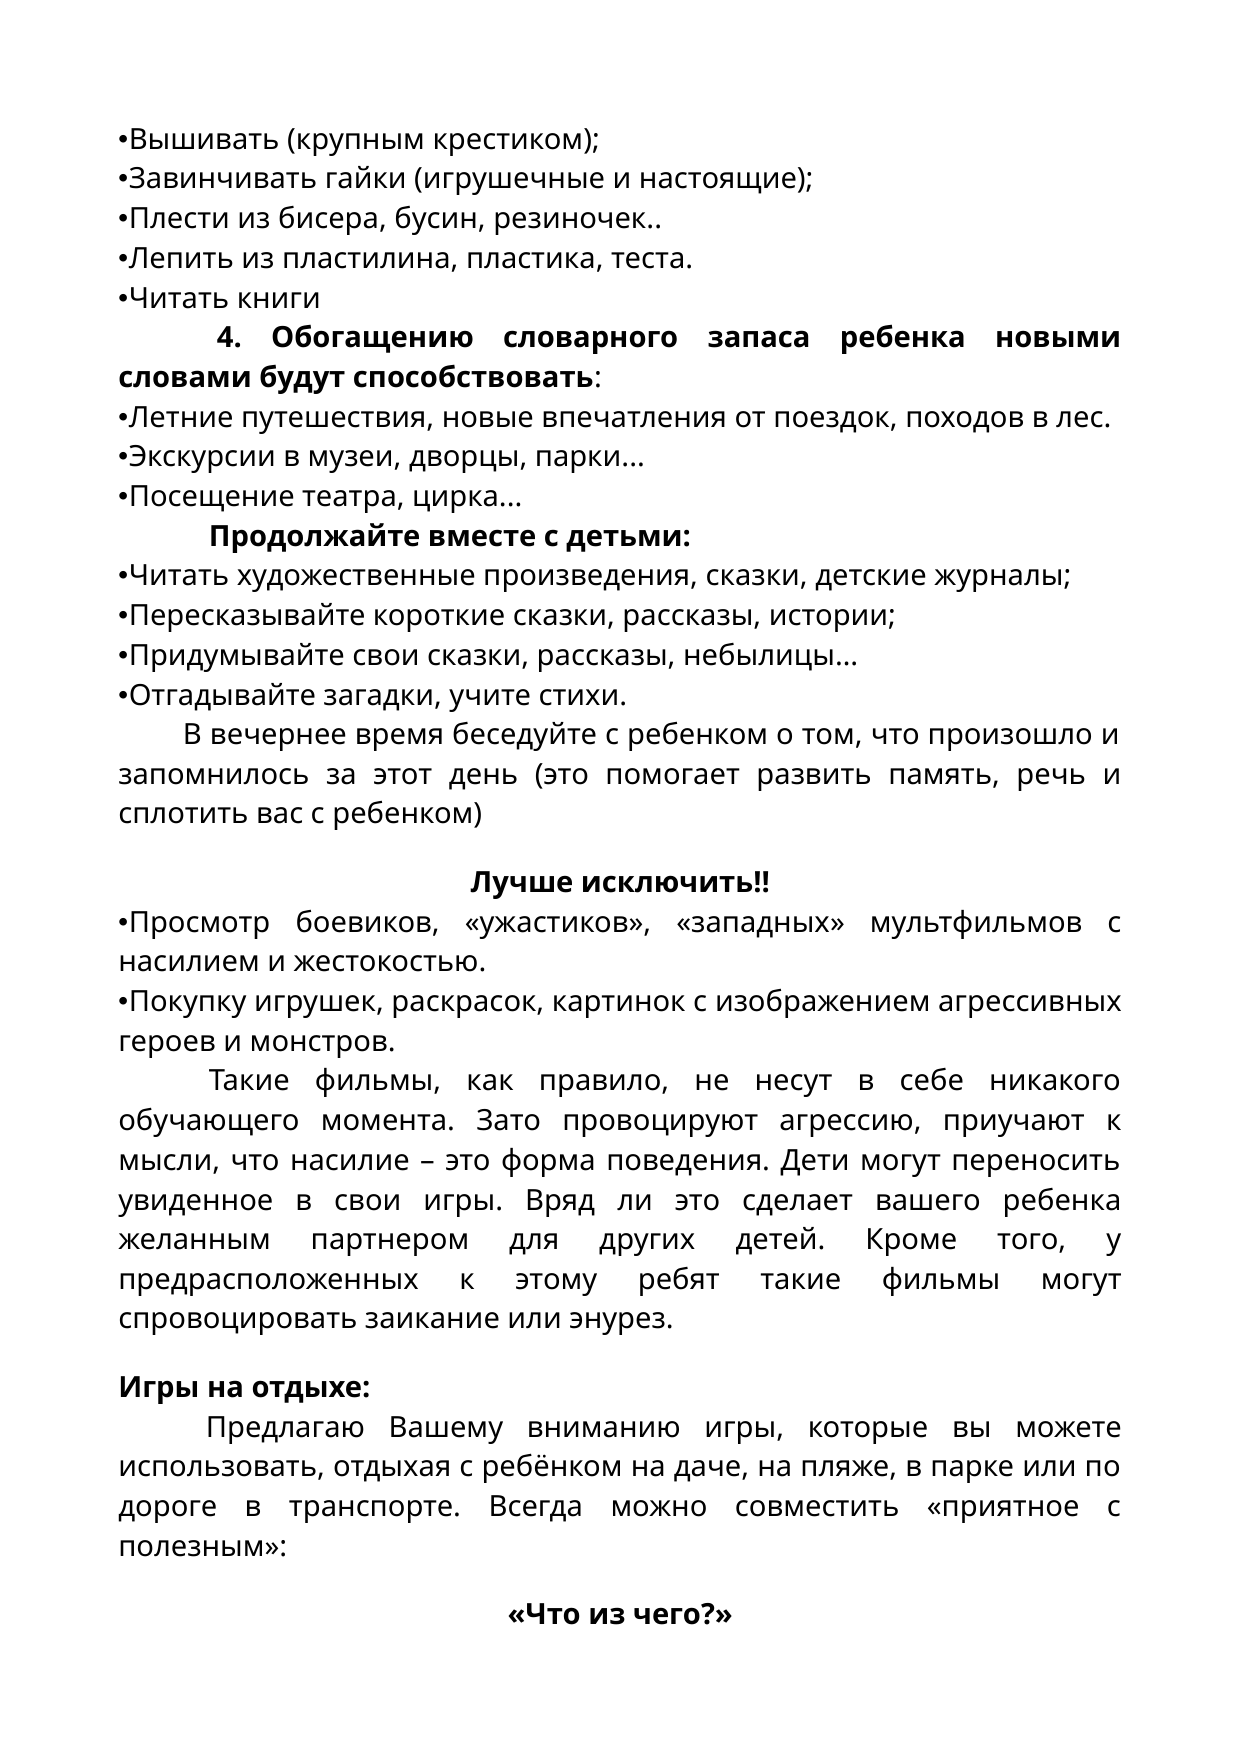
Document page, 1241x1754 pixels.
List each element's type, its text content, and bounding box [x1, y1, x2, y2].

text Игры на отдыхе: [118, 1366, 1122, 1406]
list Покупку игрушек, раскрасок, картинок с изображением агрессивных героев и монстров. [118, 980, 1122, 1060]
list Завинчивать гайки (игрушечные и настоящие); [118, 158, 1122, 197]
text Продолжайте вместе с детьми: [118, 515, 1122, 555]
text «Что из чего?» [118, 1593, 1122, 1633]
list Читать книги [118, 277, 1122, 317]
list Посещение театра, цирка... [118, 475, 1122, 515]
list Придумывайте свои сказки, рассказы, небылицы… [118, 634, 1122, 674]
list Плести из бисера, бусин, резиночек.. [118, 197, 1122, 237]
list Экскурсии в музеи, дворцы, парки... [118, 436, 1122, 475]
list Летние путешествия, новые впечатления от поездок, походов в лес. [118, 396, 1122, 436]
list Вышивать (крупным крестиком); [118, 118, 1122, 158]
list Отгадывайте загадки, учите стихи. [118, 674, 1122, 713]
text 4. Обогащению словарного запаса ребенка новыми словами будут способствовать: [118, 317, 1122, 396]
text Предлагаю Вашему вниманию игры, которые вы можете использовать, отдыхая с ребёнком на даче, на пляже, в парке или по дороге в транспорте. Всегда можно совместить «приятное с полезным»: [118, 1406, 1122, 1565]
list Лепить из пластилина, пластика, теста. [118, 237, 1122, 277]
text Лучше исключить!! [118, 861, 1122, 901]
text Такие фильмы, как правило, не несут в себе никакого обучающего момента. Зато провоцируют агрессию, приучают к мысли, что насилие – это форма поведения. Дети могут переносить увиденное в свои игры. Вряд ли это сделает вашего ребенка желанным партнером для других детей. Кроме того, у предрасположенных к этому ребят такие фильмы могут спровоцировать заикание или энурез. [118, 1060, 1122, 1337]
list Читать художественные произведения, сказки, детские журналы; [118, 555, 1122, 594]
list Пересказывайте короткие сказки, рассказы, истории; [118, 594, 1122, 634]
list Просмотр боевиков, «ужастиков», «западных» мультфильмов с насилием и жестокостью. [118, 901, 1122, 980]
list В вечернее время беседуйте с ребенком о том, что произошло и запомнилось за этот день (это помогает развить память, речь и сплотить вас с ребенком) [118, 713, 1122, 832]
